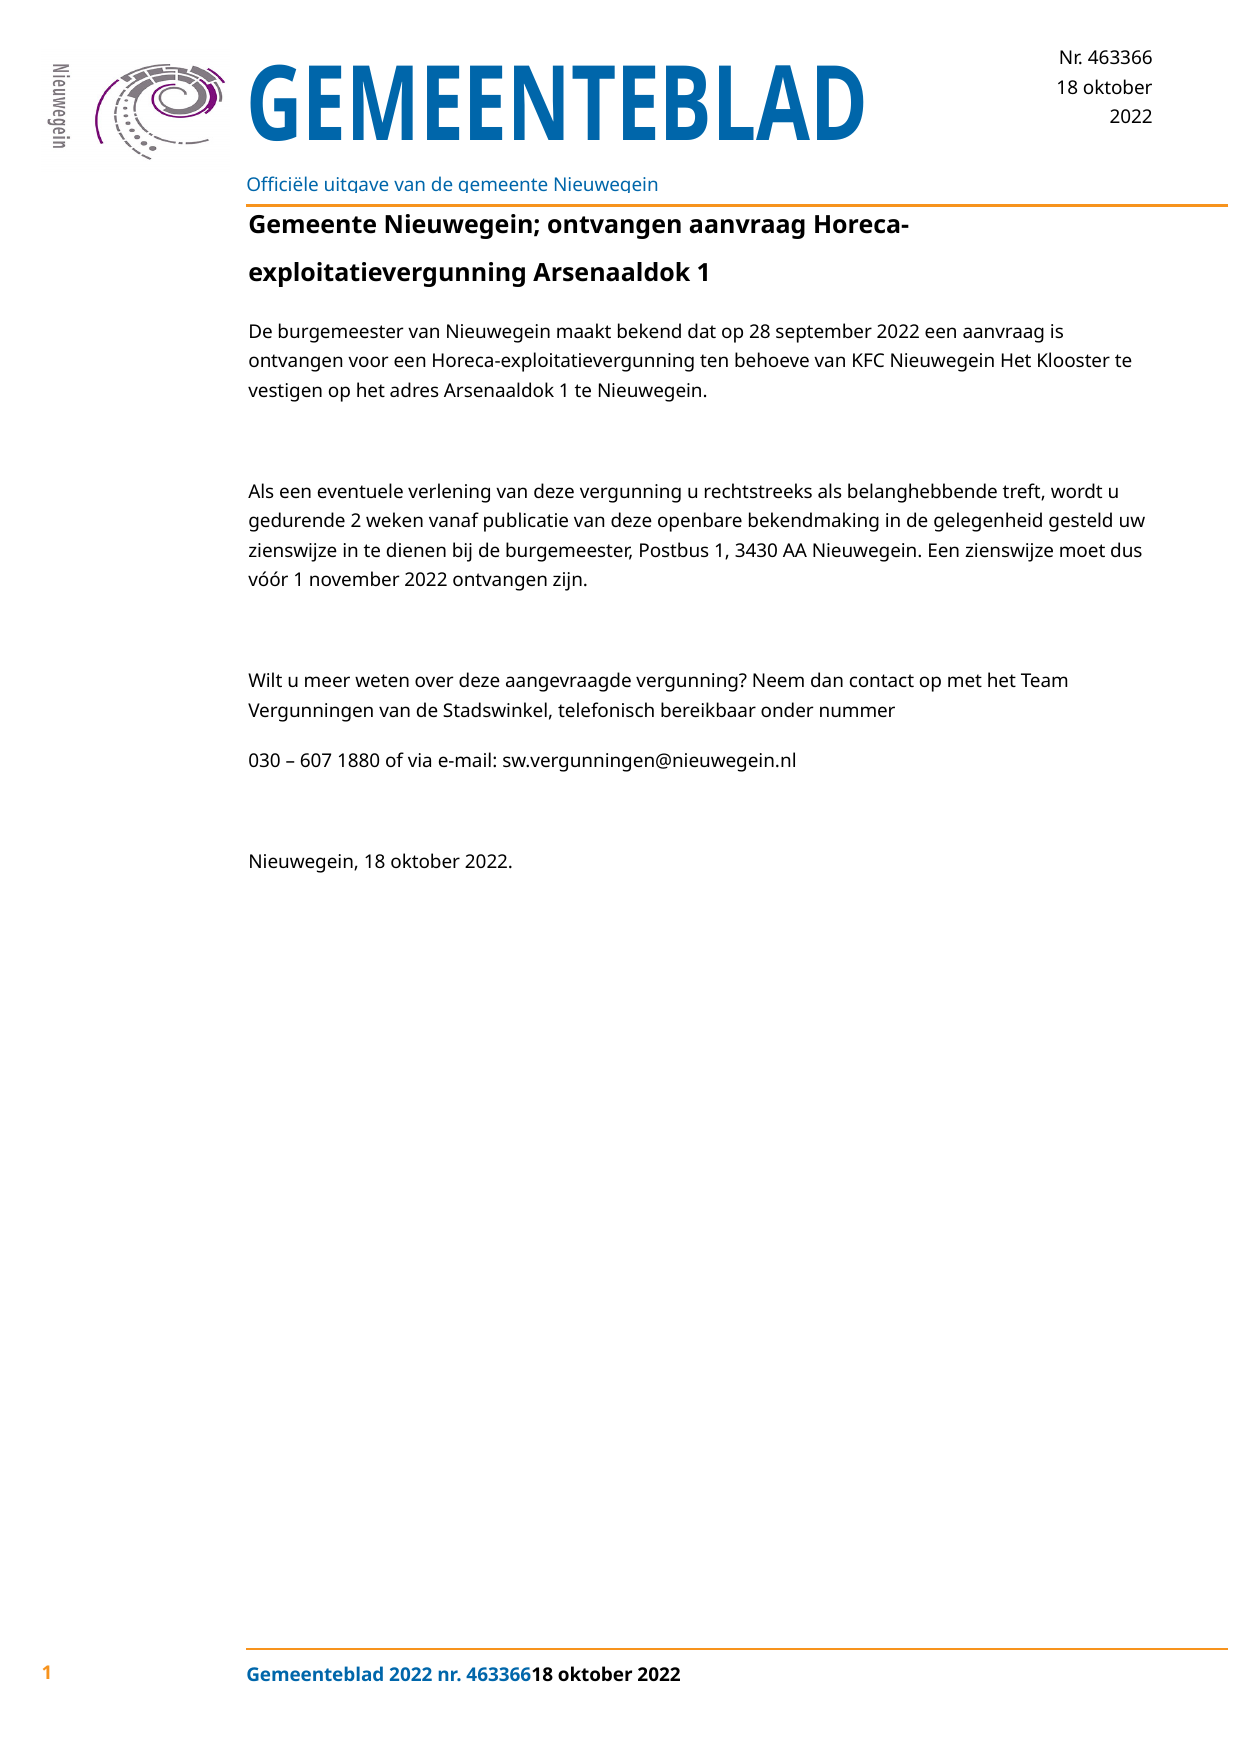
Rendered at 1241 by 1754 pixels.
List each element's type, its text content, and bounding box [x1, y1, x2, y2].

text 030 – 607 1880 of via e-mail: sw.vergunningen@nieuwegein.nl [248, 747, 1152, 773]
text Gemeente Nieuwegein; ontvangen aanvraag Horeca-exploitatievergunning Arsenaaldok 1 [248, 207, 1152, 288]
picture [41, 47, 231, 172]
text Wilt u meer weten over deze aangevraagde vergunning? Neem dan contact op met het Team Vergunningen van de Stadswinkel, telefonisch bereikbaar onder nummer [248, 667, 1152, 723]
text Nieuwegein, 18 oktober 2022. [248, 848, 1152, 874]
text Als een eventuele verlening van deze vergunning u rechtstreeks als belanghebbende treft, wordt u gedurende 2 weken vanaf publicatie van deze openbare bekendmaking in de gelegenheid gesteld uw zienswijze in te dienen bij de burgemeester, Postbus 1, 3430 AA Nieuwegein. Een zienswijze moet dus vóór 1 november 2022 ontvangen zijn. [248, 478, 1152, 592]
text De burgemeester van Nieuwegein maakt bekend dat op 28 september 2022 een aanvraag is ontvangen voor een Horeca-exploitatievergunning ten behoeve van KFC Nieuwegein Het Klooster te vestigen op het adres Arsenaaldok 1 te Nieuwegein. [248, 318, 1152, 403]
